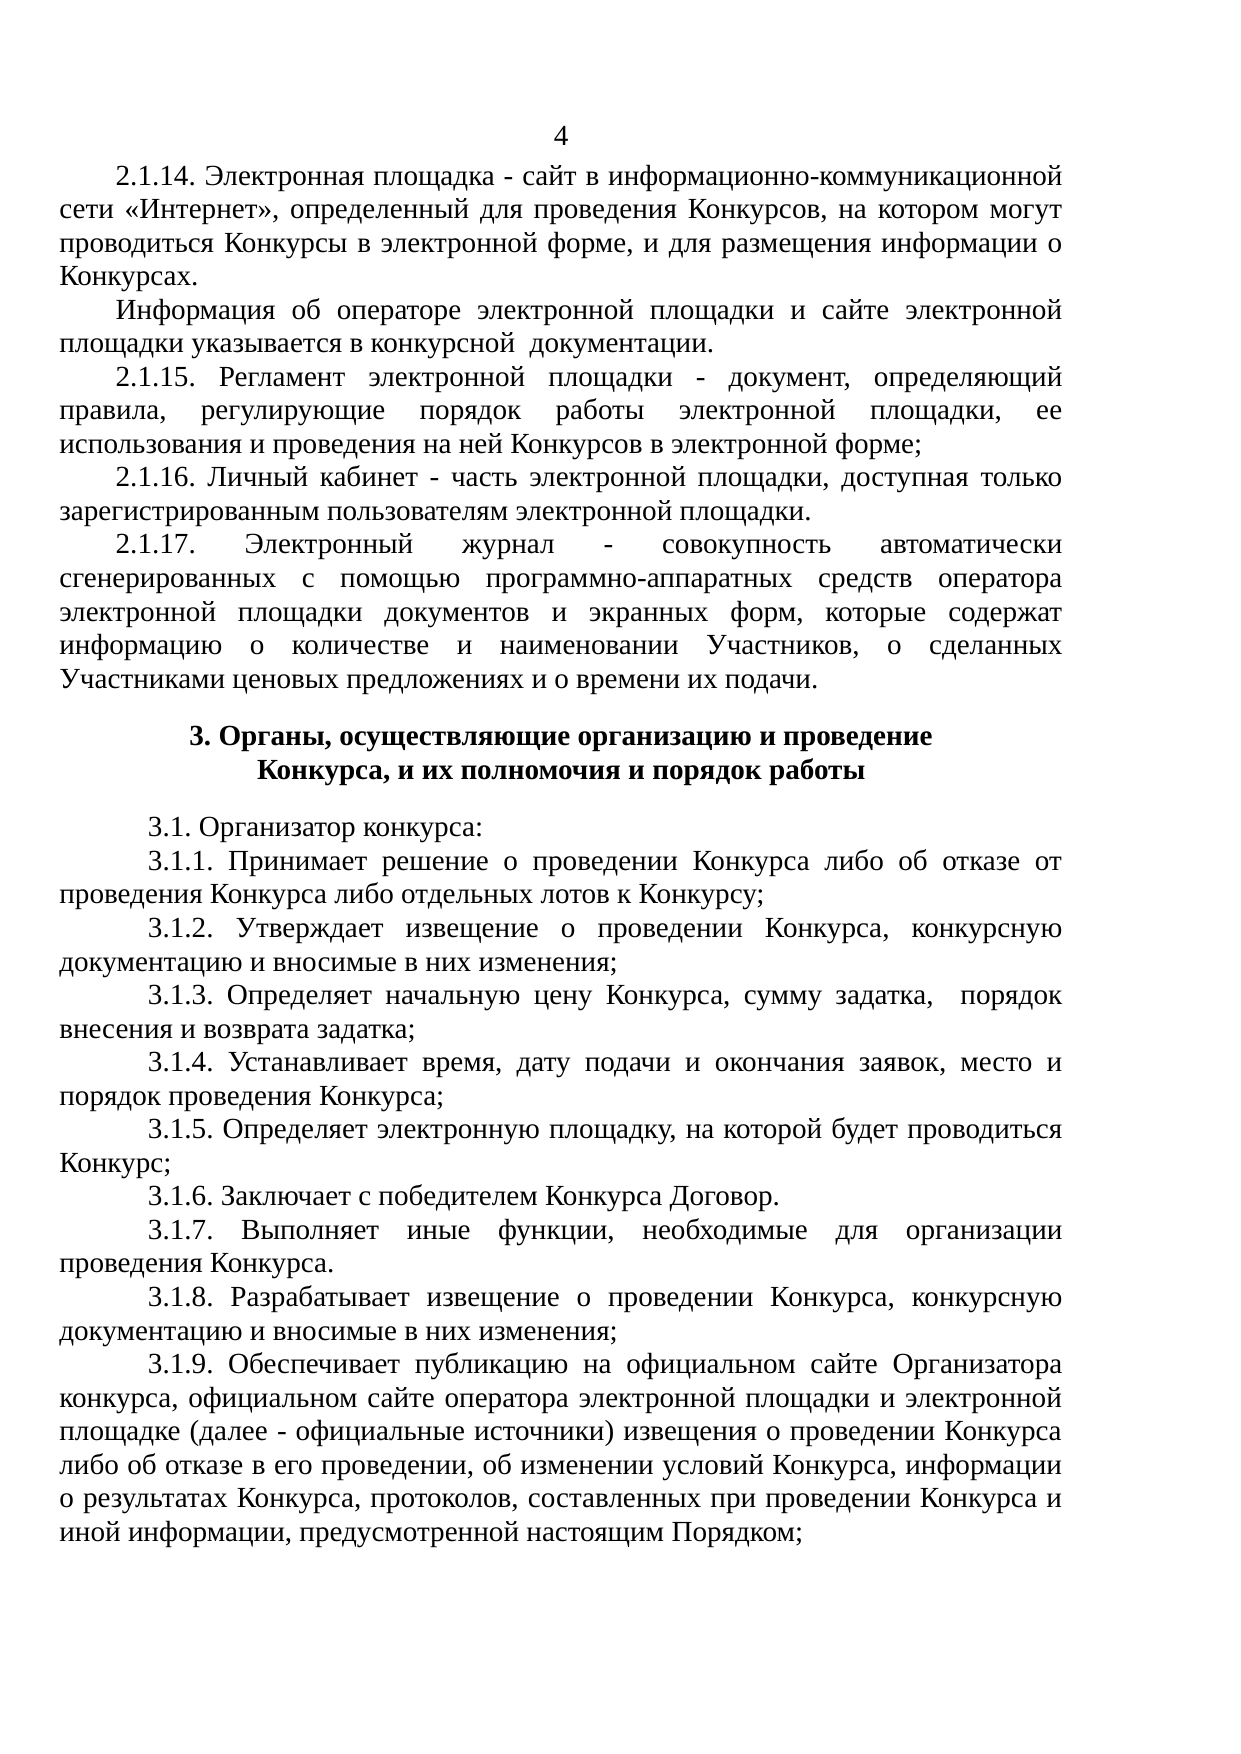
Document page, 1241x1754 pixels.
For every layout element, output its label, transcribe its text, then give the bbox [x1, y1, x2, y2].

text 3.1.6. Заключает с победителем Конкурса Договор. [59, 1178, 1063, 1212]
text 3.1.2. Утверждает извещение о проведении Конкурса, конкурсную документацию и вносимые в них изменения; [59, 910, 1063, 977]
text 3. Органы, осуществляющие организацию и проведение [59, 718, 1063, 752]
text 3.1. Организатор конкурса: [59, 809, 1063, 843]
text 3.1.7. Выполняет иные функции, необходимые для организации проведения Конкурса. [59, 1212, 1063, 1279]
text 2.1.15. Регламент электронной площадки - документ, определяющий правила, регулирующие порядок работы электронной площадки, ее использования и проведения на ней Конкурсов в электронной форме; [59, 359, 1063, 459]
text 2.1.14. Электронная площадка - сайт в информационно-коммуникационной сети «Интернет», определенный для проведения Конкурсов, на котором могут проводиться Конкурсы в электронной форме, и для размещения информации о Конкурсах. [59, 158, 1063, 292]
text 3.1.9. Обеспечивает публикацию на официальном сайте Организатора конкурса, официальном сайте оператора электронной площадки и электронной площадке (далее - официальные источники) извещения о проведении Конкурса либо об отказе в его проведении, об изменении условий Конкурса, информации о результатах Конкурса, протоколов, составленных при проведении Конкурса и иной информации, предусмотренной настоящим Порядком; [59, 1346, 1063, 1547]
text 3.1.8. Разрабатывает извещение о проведении Конкурса, конкурсную документацию и вносимые в них изменения; [59, 1279, 1063, 1346]
text 3.1.5. Определяет электронную площадку, на которой будет проводиться Конкурс; [59, 1111, 1063, 1178]
text 3.1.3. Определяет начальную цену Конкурса, сумму задатка, порядок внесения и возврата задатка; [59, 977, 1063, 1044]
text Информация об операторе электронной площадки и сайте электронной площадки указывается в конкурсной документации. [59, 292, 1063, 359]
text 2.1.16. Личный кабинет - часть электронной площадки, доступная только зарегистрированным пользователям электронной площадки. [59, 459, 1063, 527]
text 3.1.1. Принимает решение о проведении Конкурса либо об отказе от проведения Конкурса либо отдельных лотов к Конкурсу; [59, 843, 1063, 910]
text 3.1.4. Устанавливает время, дату подачи и окончания заявок, место и порядок проведения Конкурса; [59, 1044, 1063, 1111]
text Конкурса, и их полномочия и порядок работы [59, 752, 1063, 785]
text 2.1.17. Электронный журнал - совокупность автоматически сгенерированных с помощью программно-аппаратных средств оператора электронной площадки документов и экранных форм, которые содержат информацию о количестве и наименовании Участников, о сделанных Участниками ценовых предложениях и о времени их подачи. [59, 527, 1063, 694]
